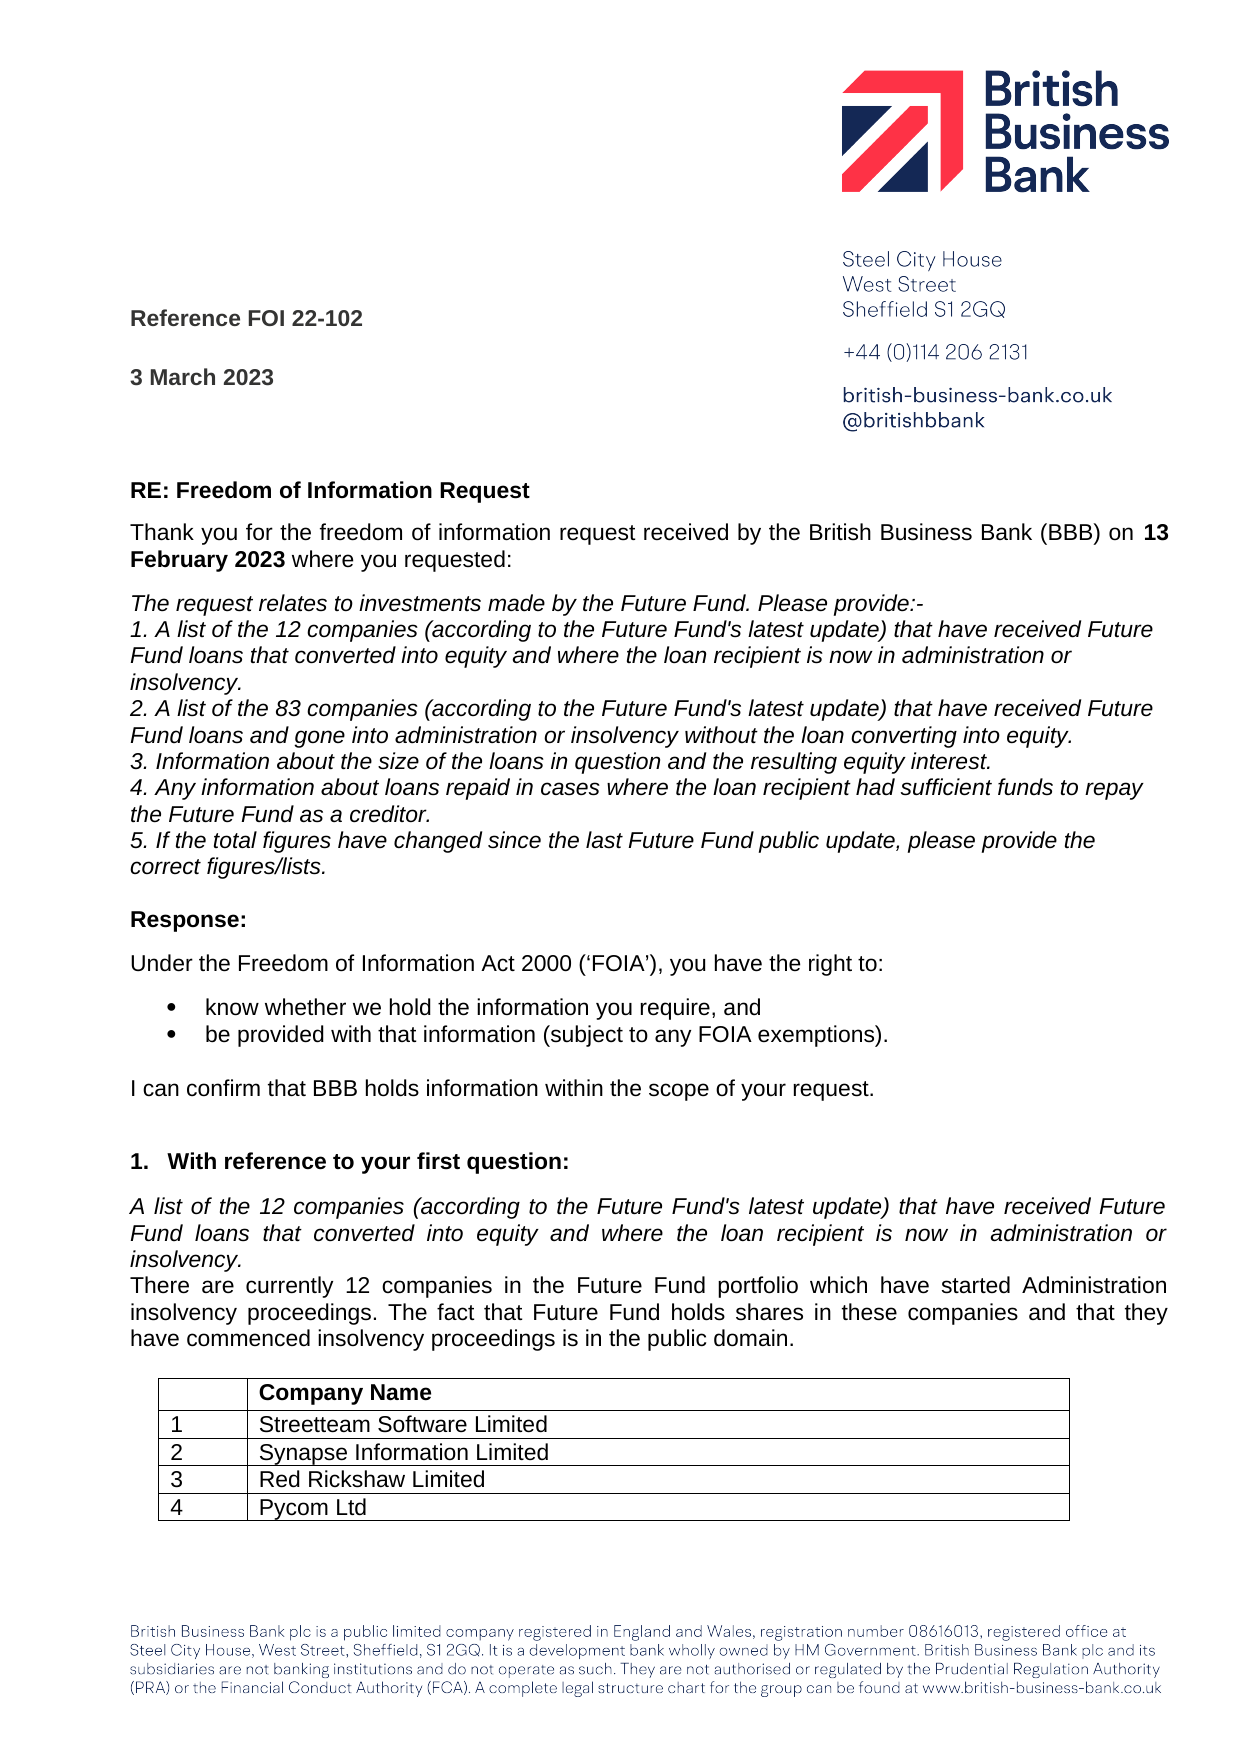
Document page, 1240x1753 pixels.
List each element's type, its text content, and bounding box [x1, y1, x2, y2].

list know whether we hold the information you require, and [167, 994, 1169, 1021]
text Thank you for the freedom of information request received by the British Business Bank (BBB) on 13 February 2023 where you requested: [130, 519, 1169, 572]
table_header Company Name [248, 1379, 1069, 1410]
text 1. A list of the 12 companies (according to the Future Fund's latest update) that have received Future Fund loans that converted into equity and where the loan recipient is now in administration or insolvency. [130, 616, 1169, 695]
text I can confirm that BBB holds information within the scope of your request. [130, 1073, 1169, 1102]
table_cell Streetteam Software Limited [248, 1411, 1069, 1438]
table_cell Pycom Ltd [248, 1494, 1069, 1520]
text Under the Freedom of Information Act 2000 (‘FOIA’), you have the right to: [130, 950, 1169, 976]
text 2. A list of the 83 companies (according to the Future Fund's latest update) that have received Future Fund loans and gone into administration or insolvency without the loan converting into equity. [130, 695, 1169, 748]
text A list of the 12 companies (according to the Future Fund's latest update) that have received Future Fund loans that converted into equity and where the loan recipient is now in administration or insolvency. [130, 1193, 1169, 1272]
table_cell 2 [159, 1439, 247, 1465]
text 3. Information about the size of the loans in question and the resulting equity interest. [130, 748, 1169, 774]
table_header [159, 1379, 247, 1410]
text 5. If the total figures have changed since the last Future Fund public update, please provide the correct figures/lists. [130, 827, 1169, 880]
table_cell Synapse Information Limited [248, 1439, 1069, 1465]
table_cell 4 [159, 1494, 247, 1520]
list With reference to your first question: [130, 1146, 1169, 1176]
text Response: [130, 906, 1139, 932]
table_cell Red Rickshaw Limited [248, 1466, 1069, 1492]
text There are currently 12 companies in the Future Fund portfolio which have started Administration insolvency proceedings. The fact that Future Fund holds shares in these companies and that they have commenced insolvency proceedings is in the public domain. [130, 1272, 1169, 1351]
text RE: Freedom of Information Request [130, 477, 1169, 503]
text 4. Any information about loans repaid in cases where the loan recipient had sufficient funds to repay the Future Fund as a creditor. [130, 774, 1169, 827]
text 3 March 2023 [130, 362, 1169, 391]
table_cell 3 [159, 1466, 247, 1492]
table_cell 1 [159, 1411, 247, 1438]
list be provided with that information (subject to any FOIA exemptions). [167, 1021, 1169, 1047]
text Reference FOI 22-102 [130, 303, 1169, 333]
text The request relates to investments made by the Future Fund. Please provide:- [130, 590, 1169, 616]
